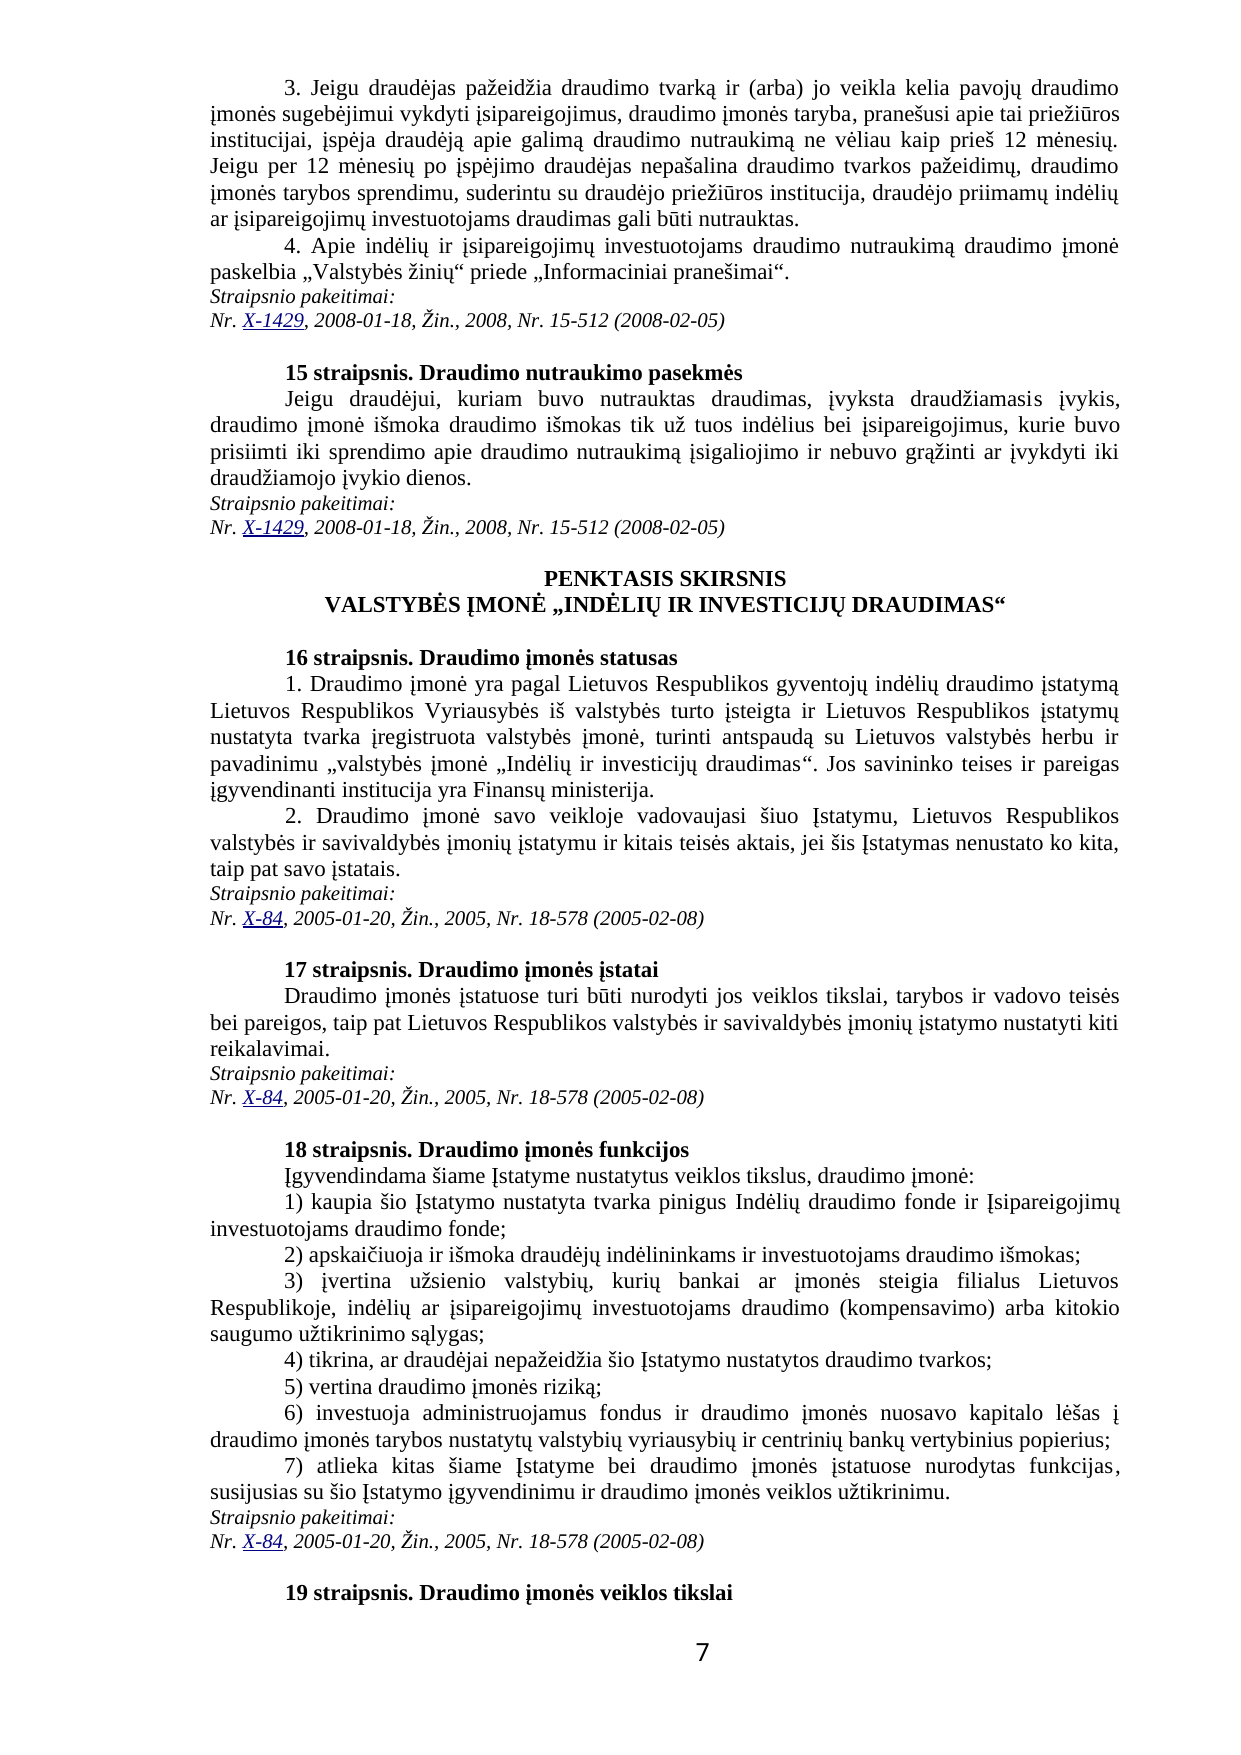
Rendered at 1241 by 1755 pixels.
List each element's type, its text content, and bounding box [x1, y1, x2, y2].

text 19 straipsnis. Draudimo įmonės veiklos tikslai [210, 1579, 1120, 1606]
text Nr. X-84, 2005-01-20, Žin., 2005, Nr. 18-578 (2005-02-08) [210, 1085, 1120, 1109]
text 4. Apie indėlių ir įsipareigojimų investuotojams draudimo nutraukimą draudimo įmonė paskelbia „Valstybės žinių“ priede „Informaciniai pranešimai“. [210, 232, 1120, 284]
text Straipsnio pakeitimai: [210, 491, 1120, 515]
text 3) įvertina užsienio valstybių, kurių bankai ar įmonės steigia filialus Lietuvos Respublikoje, indėlių ar įsipareigojimų investuotojams draudimo (kompensavimo) arba kitokio saugumo užtikrinimo sąlygas; [210, 1267, 1120, 1347]
text Straipsnio pakeitimai: [210, 284, 1120, 308]
text 5) vertina draudimo įmonės riziką; [210, 1373, 1120, 1399]
text Nr. X-1429, 2008-01-18, Žin., 2008, Nr. 15-512 (2008-02-05) [210, 308, 1120, 332]
text PENKTASIS SKIRSNIS [210, 565, 1120, 591]
text 2) apskaičiuoja ir išmoka draudėjų indėlininkams ir investuotojams draudimo išmokas; [210, 1241, 1120, 1267]
text 1. Draudimo įmonė yra pagal Lietuvos Respublikos gyventojų indėlių draudimo įstatymą Lietuvos Respublikos Vyriausybės iš valstybės turto įsteigta ir Lietuvos Respublikos įstatymų nustatyta tvarka įregistruota valstybės įmonė, turinti antspaudą su Lietuvos valstybės herbu ir pavadinimu „valstybės įmonė „Indėlių ir investicijų draudimas“. Jos savininko teises ir pareigas įgyvendinanti institucija yra Finansų ministerija. [210, 671, 1120, 802]
text Įgyvendindama šiame Įstatyme nustatytus veiklos tikslus, draudimo įmonė: [210, 1162, 1120, 1188]
text 18 straipsnis. Draudimo įmonės funkcijos [210, 1136, 1120, 1162]
text 16 straipsnis. Draudimo įmonės statusas [210, 644, 1120, 671]
text 4) tikrina, ar draudėjai nepažeidžia šio Įstatymo nustatytos draudimo tvarkos; [210, 1347, 1120, 1373]
text Straipsnio pakeitimai: [210, 1061, 1120, 1085]
text 1) kaupia šio Įstatymo nustatyta tvarka pinigus Indėlių draudimo fonde ir Įsipareigojimų investuotojams draudimo fonde; [210, 1188, 1120, 1241]
text 3. Jeigu draudėjas pažeidžia draudimo tvarką ir (arba) jo veikla kelia pavojų draudimo įmonės sugebėjimui vykdyti įsipareigojimus, draudimo įmonės taryba, pranešusi apie tai priežiūros institucijai, įspėja draudėją apie galimą draudimo nutraukimą ne vėliau kaip prieš 12 mėnesių. Jeigu per 12 mėnesių po įspėjimo draudėjas nepašalina draudimo tvarkos pažeidimų, draudimo įmonės tarybos sprendimu, suderintu su draudėjo priežiūros institucija, draudėjo priimamų indėlių ar įsipareigojimų investuotojams draudimas gali būti nutrauktas. [210, 73, 1120, 232]
text 7) atlieka kitas šiame Įstatyme bei draudimo įmonės įstatuose nurodytas funkcijas, susijusias su šio Įstatymo įgyvendinimu ir draudimo įmonės veiklos užtikrinimu. [210, 1452, 1120, 1505]
text Nr. X-84, 2005-01-20, Žin., 2005, Nr. 18-578 (2005-02-08) [210, 905, 1120, 929]
text 2. Draudimo įmonė savo veikloje vadovaujasi šiuo Įstatymu, Lietuvos Respublikos valstybės ir savivaldybės įmonių įstatymu ir kitais teisės aktais, jei šis Įstatymas nenustato ko kita, taip pat savo įstatais. [210, 802, 1120, 881]
text Jeigu draudėjui, kuriam buvo nutrauktas draudimas, įvyksta draudžiamasis įvykis, draudimo įmonė išmoka draudimo išmokas tik už tuos indėlius bei įsipareigojimus, kurie buvo prisiimti iki sprendimo apie draudimo nutraukimą įsigaliojimo ir nebuvo grąžinti ar įvykdyti iki draudžiamojo įvykio dienos. [210, 385, 1120, 491]
text Draudimo įmonės įstatuose turi būti nurodyti jos veiklos tikslai, tarybos ir vadovo teisės bei pareigos, taip pat Lietuvos Respublikos valstybės ir savivaldybės įmonių įstatymo nustatyti kiti reikalavimai. [210, 982, 1120, 1061]
text Nr. X-84, 2005-01-20, Žin., 2005, Nr. 18-578 (2005-02-08) [210, 1529, 1120, 1553]
text Nr. X-1429, 2008-01-18, Žin., 2008, Nr. 15-512 (2008-02-05) [210, 515, 1120, 539]
text Straipsnio pakeitimai: [210, 881, 1120, 905]
text 17 straipsnis. Draudimo įmonės įstatai [210, 956, 1120, 982]
text VALSTYBĖS ĮMONĖ „INDĖLIŲ IR INVESTICIJŲ DRAUDIMAS“ [210, 591, 1120, 618]
text 15 straipsnis. Draudimo nutraukimo pasekmės [210, 359, 1120, 385]
text 6) investuoja administruojamus fondus ir draudimo įmonės nuosavo kapitalo lėšas į draudimo įmonės tarybos nustatytų valstybių vyriausybių ir centrinių bankų vertybinius popierius; [210, 1399, 1120, 1452]
text Straipsnio pakeitimai: [210, 1505, 1120, 1529]
